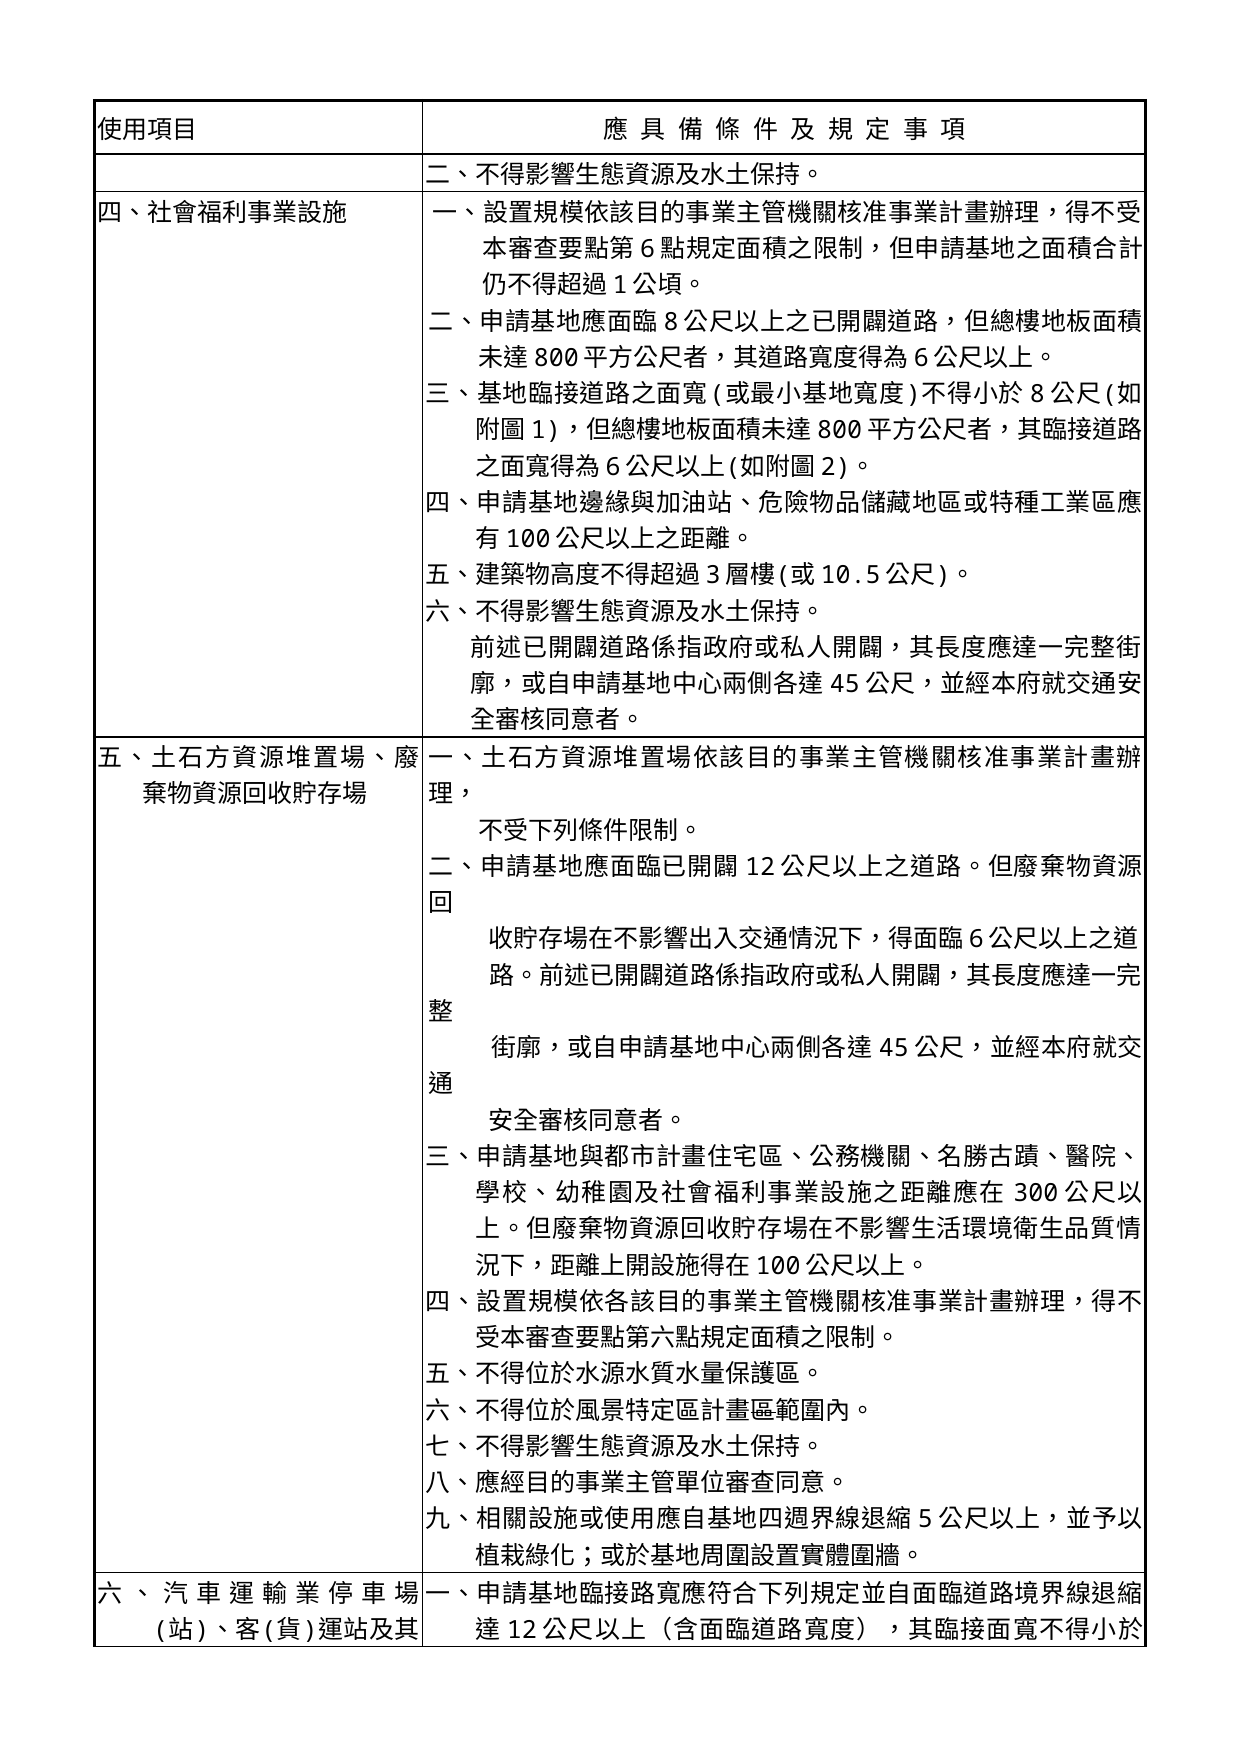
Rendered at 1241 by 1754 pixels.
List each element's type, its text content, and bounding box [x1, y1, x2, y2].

table_cell 二、不得影響生態資源及水土保持。 [423, 155, 1144, 191]
table_cell 一、土石方資源堆置場依該目的事業主管機關核准事業計畫辦理， 不受下列條件限制。 二、申請基地應面臨已開闢12公尺以上之道路。但廢棄物資源回 收貯存場在不影響出入交通情況下，得面臨6公尺以上之道 路。前述已開闢道路係指政府或私人開闢，其長度應達一完整 街廓，或自申請基地中心兩側各達45公尺，並經本府就交通 安全審核同意者。 三、申請基地與都市計畫住宅區、公務機關、名勝古蹟、醫院、學校、幼稚園及社會福利事業設施之距離應在300公尺以上。但廢棄物資源回收貯存場在不影響生活環境衛生品質情況下，距離上開設施得在100公尺以上。 四、設置規模依各該目的事業主管機關核准事業計畫辦理，得不受本審查要點第六點規定面積之限制。 五、不得位於水源水質水量保護區。 六、不得位於風景特定區計畫區範圍內。 七、不得影響生態資源及水土保持。 八、應經目的事業主管單位審查同意。 九、相關設施或使用應自基地四週界線退縮5公尺以上，並予以植栽綠化；或於基地周圍設置實體圍牆。 [423, 738, 1144, 1571]
table_cell [96, 155, 422, 191]
table_header 應 具 備 條 件 及 規 定 事 項 [423, 102, 1144, 153]
table_cell 六、汽車運輸業停車場(站)、客(貨)運站及其 [96, 1573, 422, 1646]
table_header 使用項目 [96, 102, 422, 153]
table_cell 一、申請基地臨接路寬應符合下列規定並自面臨道路境界線退縮達12公尺以上（含面臨道路寬度），其臨接面寬不得小於 [423, 1573, 1144, 1646]
table_cell 四、社會福利事業設施 [96, 192, 422, 736]
table_cell 五、土石方資源堆置場、廢棄物資源回收貯存場 [96, 738, 422, 1571]
table_cell 一、設置規模依該目的事業主管機關核准事業計畫辦理，得不受本審查要點第6點規定面積之限制，但申請基地之面積合計仍不得超過1公頃。 二、申請基地應面臨8公尺以上之已開闢道路，但總樓地板面積未達800平方公尺者，其道路寬度得為6公尺以上。 三、基地臨接道路之面寬(或最小基地寬度)不得小於8公尺(如附圖1)，但總樓地板面積未達800平方公尺者，其臨接道路之面寬得為6公尺以上(如附圖2)。 四、申請基地邊緣與加油站、危險物品儲藏地區或特種工業區應有100公尺以上之距離。 五、建築物高度不得超過3層樓(或10.5公尺)。 六、不得影響生態資源及水土保持。 前述已開闢道路係指政府或私人開闢，其長度應達一完整街廓，或自申請基地中心兩側各達45公尺，並經本府就交通安全審核同意者。 [423, 192, 1144, 736]
